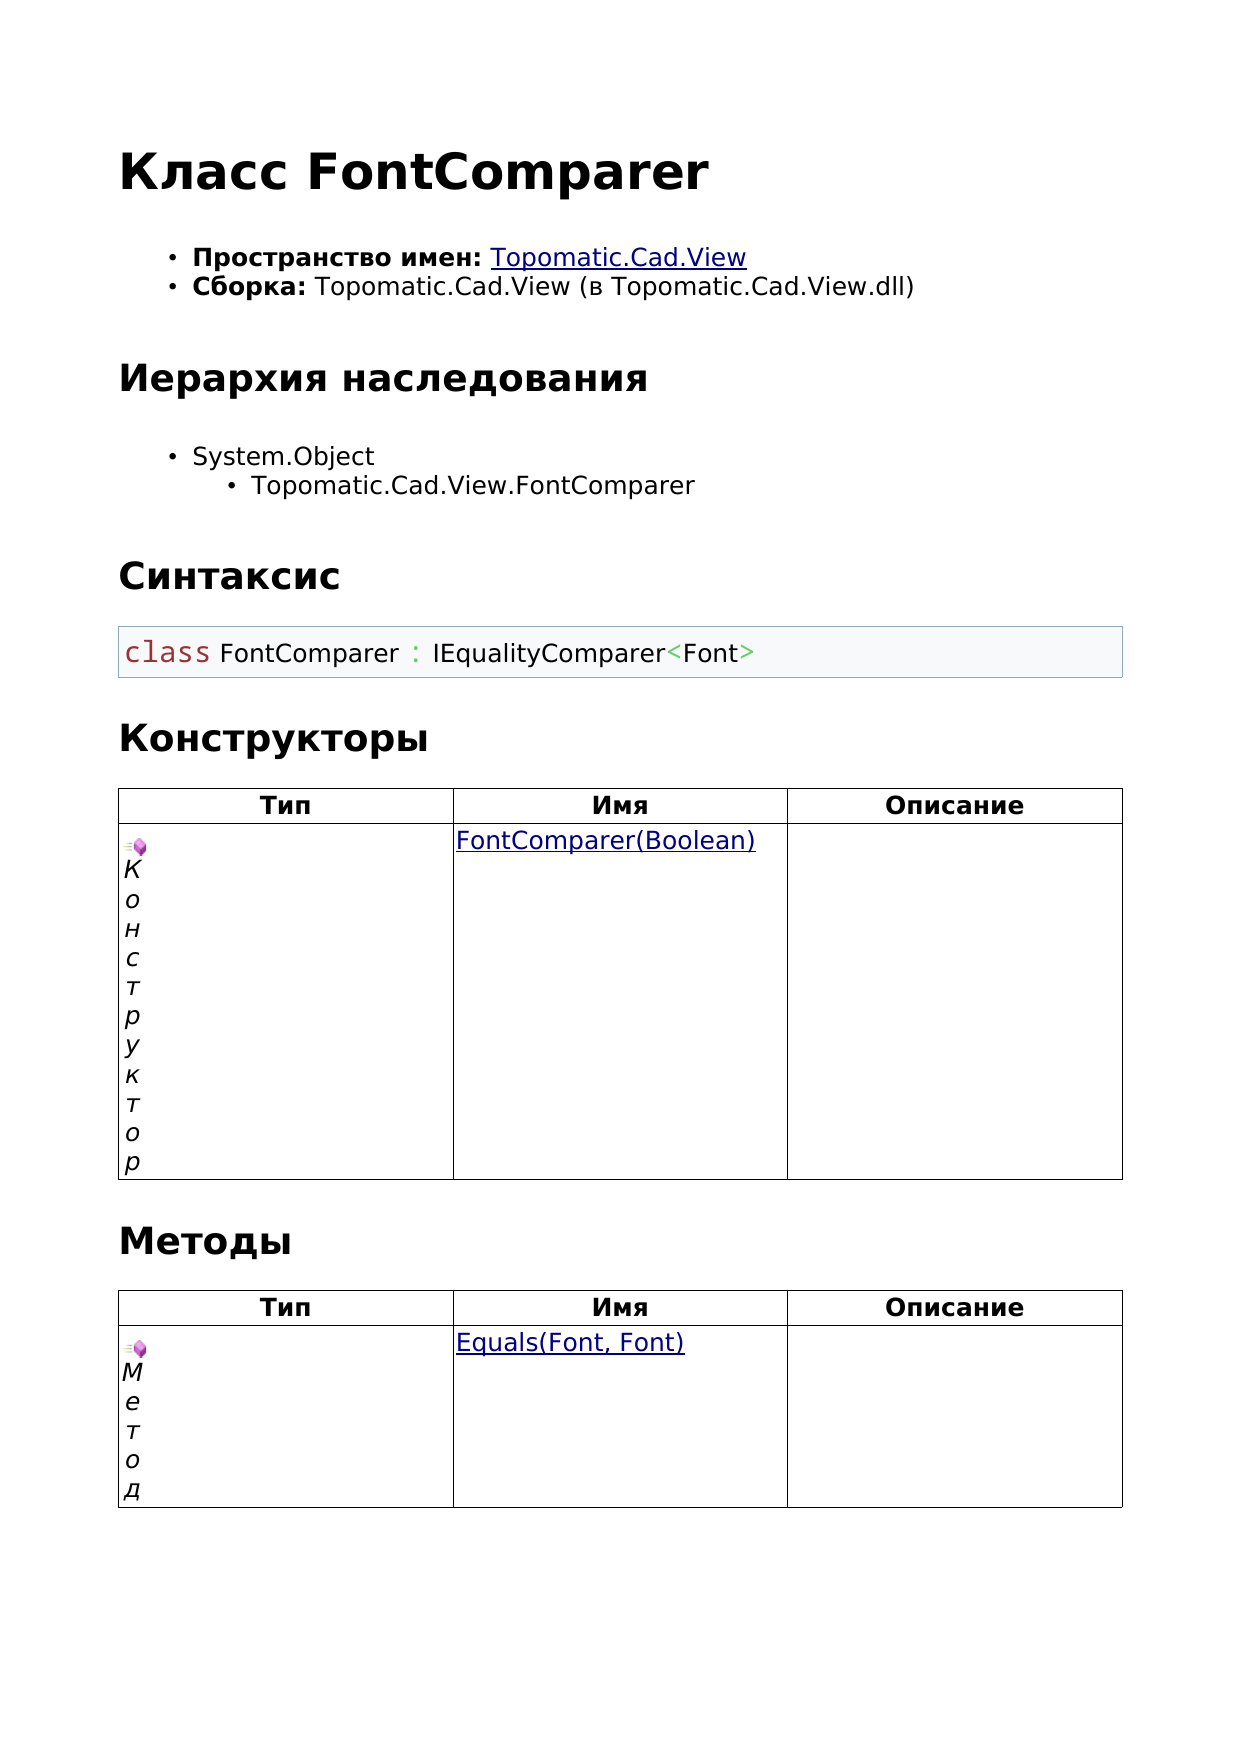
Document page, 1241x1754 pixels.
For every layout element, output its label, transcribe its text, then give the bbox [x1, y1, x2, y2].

table_header Тип [119, 1291, 453, 1325]
picture [121, 838, 147, 856]
list System.Object [177, 442, 1122, 471]
subtitle Синтаксис [118, 554, 1122, 598]
table_cell [788, 824, 1122, 1179]
table_cell Equals(Font, Font) [454, 1326, 787, 1507]
picture [121, 1340, 147, 1358]
table_header Описание [788, 1291, 1122, 1325]
list Сборка: Topomatic.Cad.View (в Topomatic.Cad.View.dll) [177, 272, 1122, 302]
list Topomatic.Cad.View.FontComparer [236, 471, 1122, 500]
subtitle Класс FontComparer [118, 143, 1122, 201]
subtitle Иерархия наследования [118, 356, 1122, 400]
table_cell [788, 1326, 1122, 1507]
subtitle Конструкторы [118, 717, 1122, 761]
table_header Тип [119, 789, 453, 823]
table_header Описание [788, 789, 1122, 823]
subtitle Методы [118, 1219, 1122, 1263]
table_cell FontComparer(Boolean) [454, 824, 787, 1179]
table_cell [119, 1326, 453, 1507]
table_cell [119, 824, 453, 1179]
table_header Имя [454, 1291, 787, 1325]
table_header Имя [454, 789, 787, 823]
list Пространство имен: Topomatic.Cad.View [177, 243, 1122, 272]
table_header class FontComparer : IEqualityComparer<Font> [119, 627, 1122, 677]
